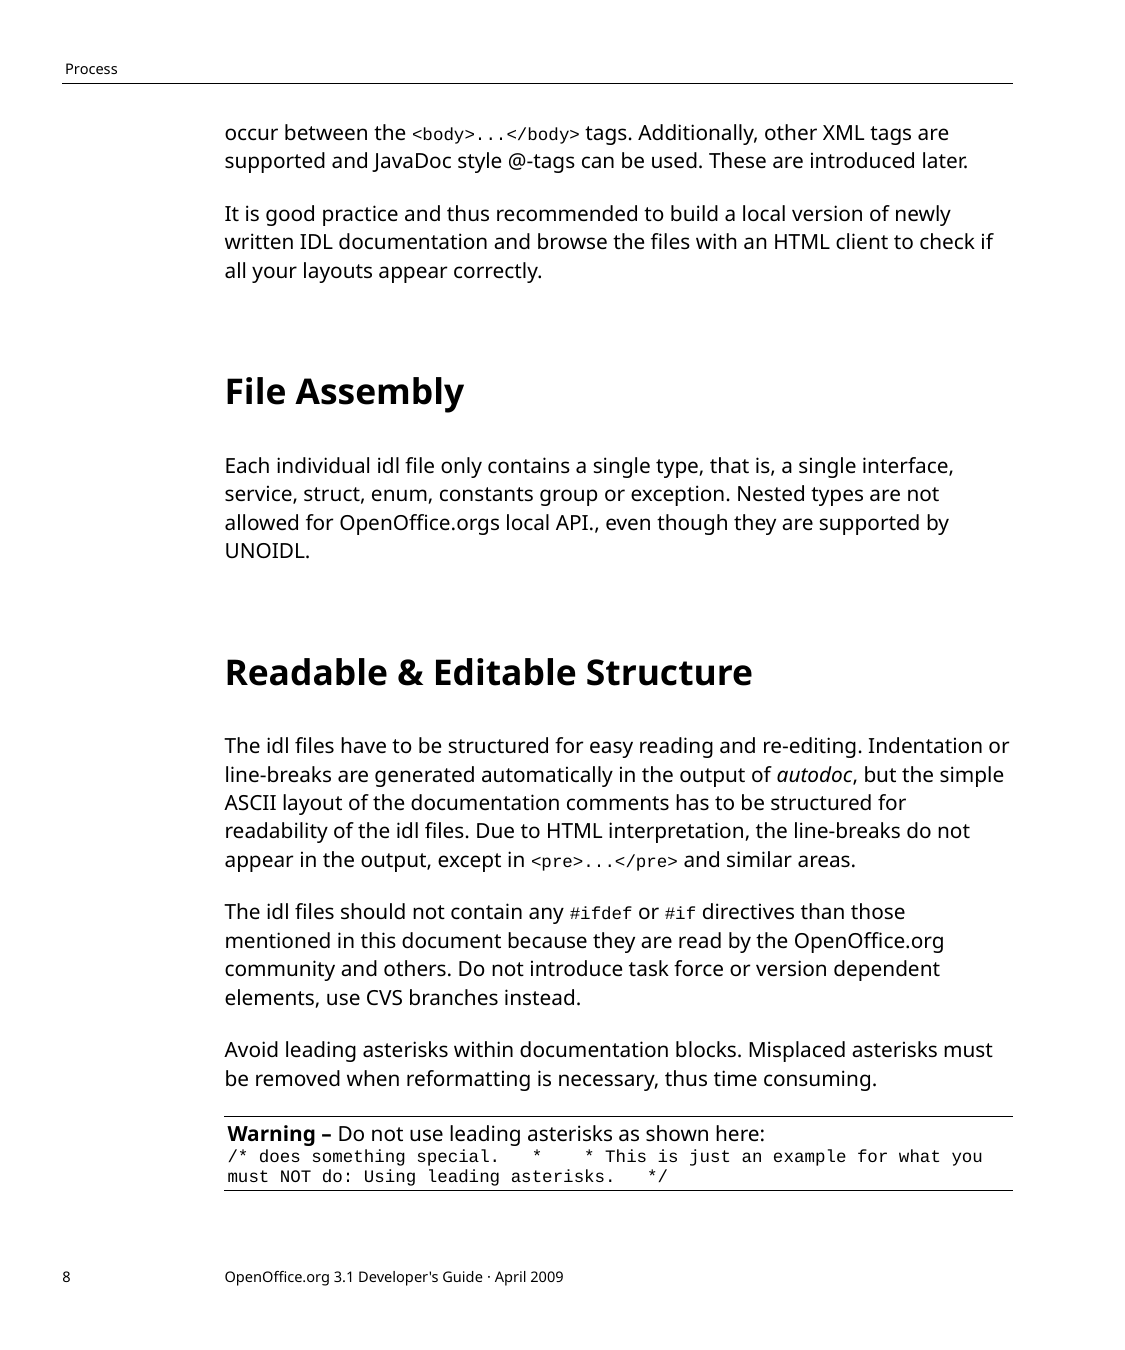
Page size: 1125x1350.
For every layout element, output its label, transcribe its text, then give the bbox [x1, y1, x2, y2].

subtitle Readable & Editable Structure [224, 647, 1013, 696]
text The idl files should not contain any #ifdef or #if directives than those mentioned in this document because they are read by the OpenOffice.org community and others. Do not introduce task force or version dependent elements, use CVS branches instead. [224, 897, 1013, 1011]
list Do not use leading asterisks as shown here: /* does something special. * * This is just an example for what you must NOT do: Using leading asterisks. */ [224, 1117, 1013, 1190]
text The idl files have to be structured for easy reading and re-editing. Indentation or line-breaks are generated automatically in the output of autodoc, but the simple ASCII layout of the documentation comments has to be structured for readability of the idl files. Due to HTML interpretation, the line-breaks do not appear in the output, except in <pre>...</pre> and similar areas. [224, 731, 1013, 873]
text Avoid leading asterisks within documentation blocks. Misplaced asterisks must be removed when reformatting is necessary, thus time consuming. [224, 1035, 1013, 1092]
text It is good practice and thus recommended to build a local version of newly written IDL documentation and browse the files with an HTML client to check if all your layouts appear correctly. [224, 199, 1013, 284]
text occur between the <body>...</body> tags. Additionally, other XML tags are supported and JavaDoc style @-tags can be used. These are introduced later. [224, 118, 1013, 175]
subtitle File Assembly [224, 367, 1013, 415]
text Each individual idl file only contains a single type, that is, a single interface, service, struct, enum, constants group or exception. Nested types are not allowed for OpenOffice.orgs local API., even though they are supported by UNOIDL. [224, 451, 1013, 565]
